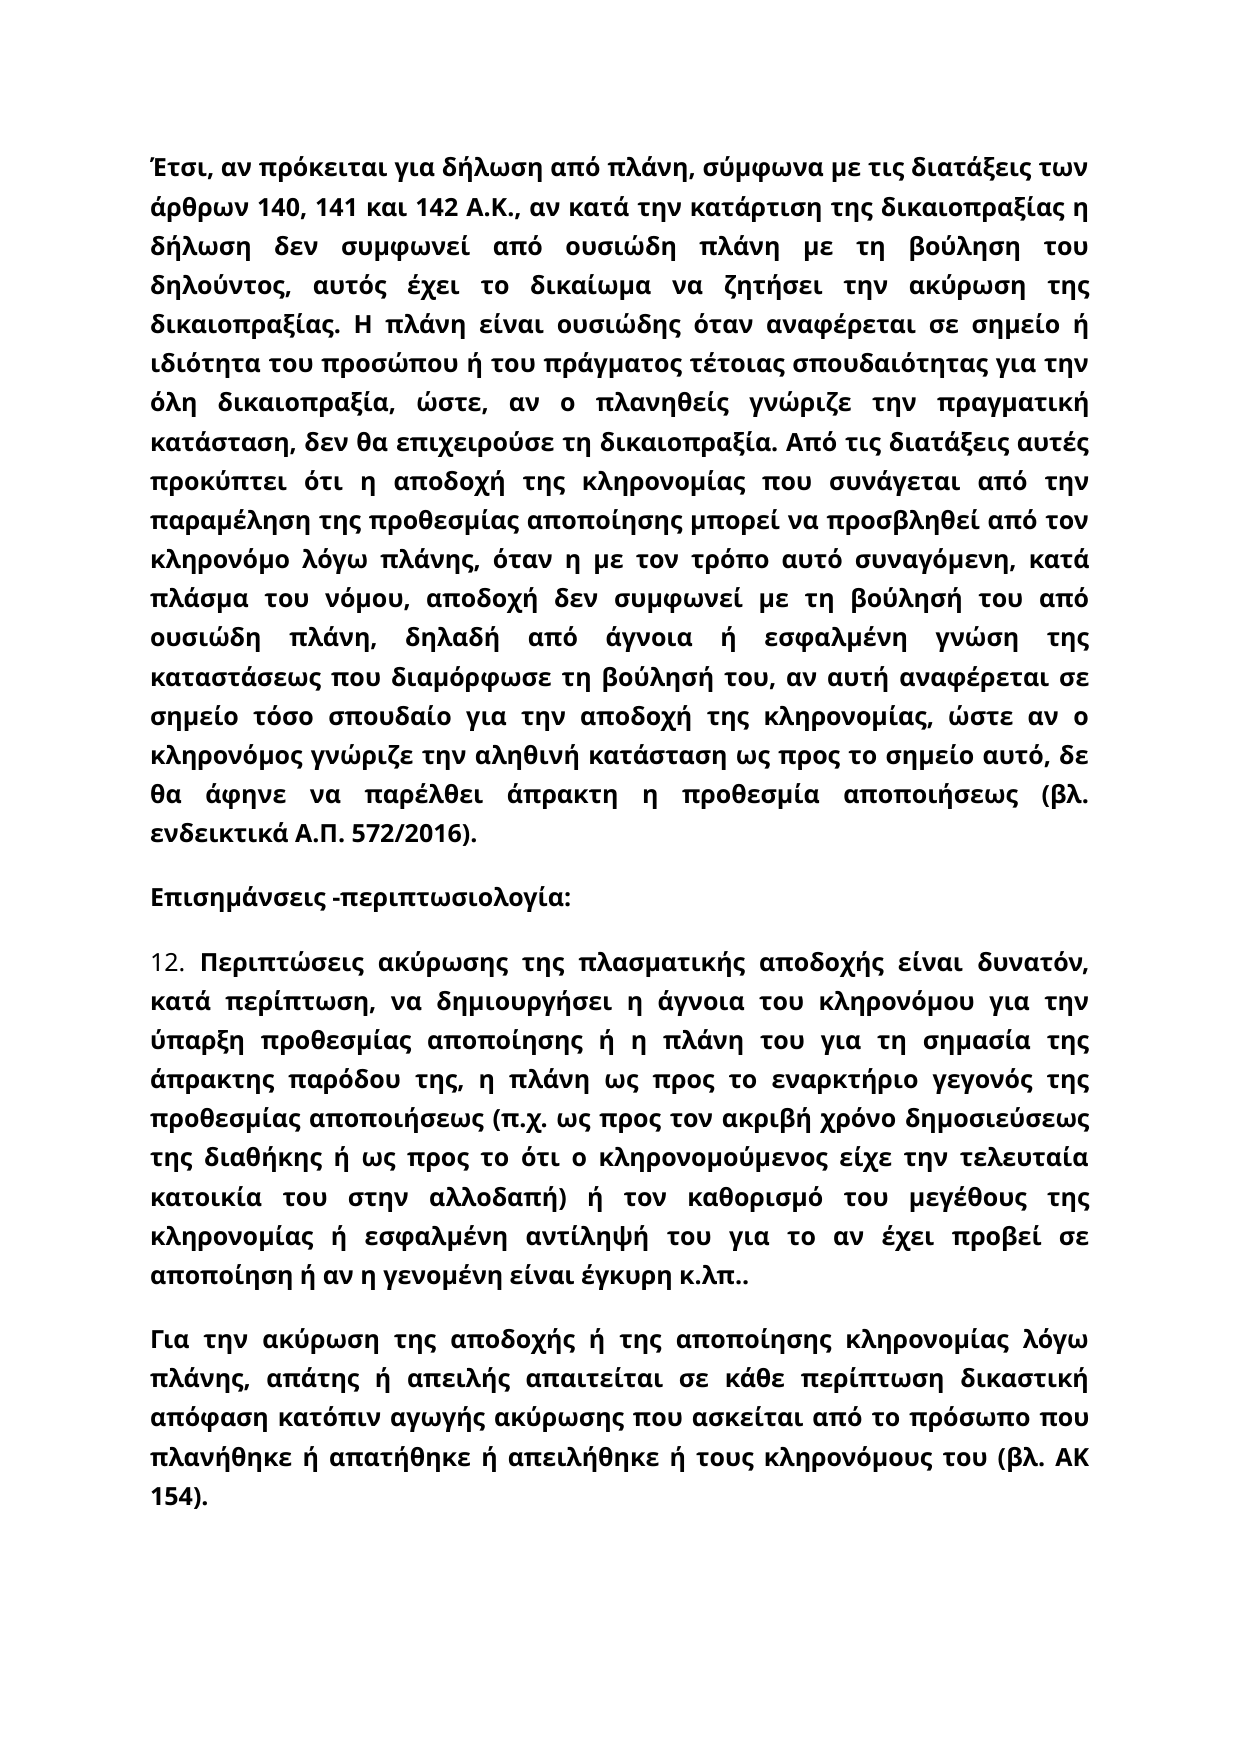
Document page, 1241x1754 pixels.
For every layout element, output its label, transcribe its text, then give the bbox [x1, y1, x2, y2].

text Για την ακύρωση της αποδοχής ή της αποποίησης κληρονομίας λόγω πλάνης, απάτης ή απειλής απαιτείται σε κάθε περίπτωση δικαστική απόφαση κατόπιν αγωγής ακύρωσης που ασκείται από το πρόσωπο που πλανήθηκε ή απατήθηκε ή απειλήθηκε ή τους κληρονόμους του (βλ. ΑΚ 154). [150, 1322, 1090, 1512]
text Επισημάνσεις -περιπτωσιολογία: [150, 880, 1090, 914]
text 12. Περιπτώσεις ακύρωσης της πλασματικής αποδοχής είναι δυνατόν, κατά περίπτωση, να δημιουργήσει η άγνοια του κληρονόμου για την ύπαρξη προθεσμίας αποποίησης ή η πλάνη του για τη σημασία της άπρακτης παρόδου της, η πλάνη ως προς το εναρκτήριο γεγονός της προθεσμίας αποποιήσεως (π.χ. ως προς τον ακριβή χρόνο δημοσιεύσεως της διαθήκης ή ως προς το ότι ο κληρονομούμενος είχε την τελευταία κατοικία του στην αλλοδαπή) ή τον καθορισμό του μεγέθους της κληρονομίας ή εσφαλμένη αντίληψή του για το αν έχει προβεί σε αποποίηση ή αν η γενομένη είναι έγκυρη κ.λπ.. [150, 944, 1090, 1292]
text Έτσι, αν πρόκειται για δήλωση από πλάνη, σύμφωνα με τις διατάξεις των άρθρων 140, 141 και 142 Α.Κ., αν κατά την κατάρτιση της δικαιοπραξίας η δήλωση δεν συμφωνεί από ουσιώδη πλάνη με τη βούληση του δηλούντος, αυτός έχει το δικαίωμα να ζητήσει την ακύρωση της δικαιοπραξίας. Η πλάνη είναι ουσιώδης όταν αναφέρεται σε σημείο ή ιδιότητα του προσώπου ή του πράγματος τέτοιας σπουδαιότητας για την όλη δικαιοπραξία, ώστε, αν ο πλανηθείς γνώριζε την πραγματική κατάσταση, δεν θα επιχειρούσε τη δικαιοπραξία. Από τις διατάξεις αυτές προκύπτει ότι η αποδοχή της κληρονομίας που συνάγεται από την παραμέληση της προθεσμίας αποποίησης μπορεί να προσβληθεί από τον κληρονόμο λόγω πλάνης, όταν η με τον τρόπο αυτό συναγόμενη, κατά πλάσμα του νόμου, αποδοχή δεν συμφωνεί με τη βούλησή του από ουσιώδη πλάνη, δηλαδή από άγνοια ή εσφαλμένη γνώση της καταστάσεως που διαμόρφωσε τη βούλησή του, αν αυτή αναφέρεται σε σημείο τόσο σπουδαίο για την αποδοχή της κληρονομίας, ώστε αν ο κληρονόμος γνώριζε την αληθινή κατάσταση ως προς το σημείο αυτό, δε θα άφηνε να παρέλθει άπρακτη η προθεσμία αποποιήσεως (βλ. ενδεικτικά Α.Π. 572/2016). [150, 150, 1090, 850]
